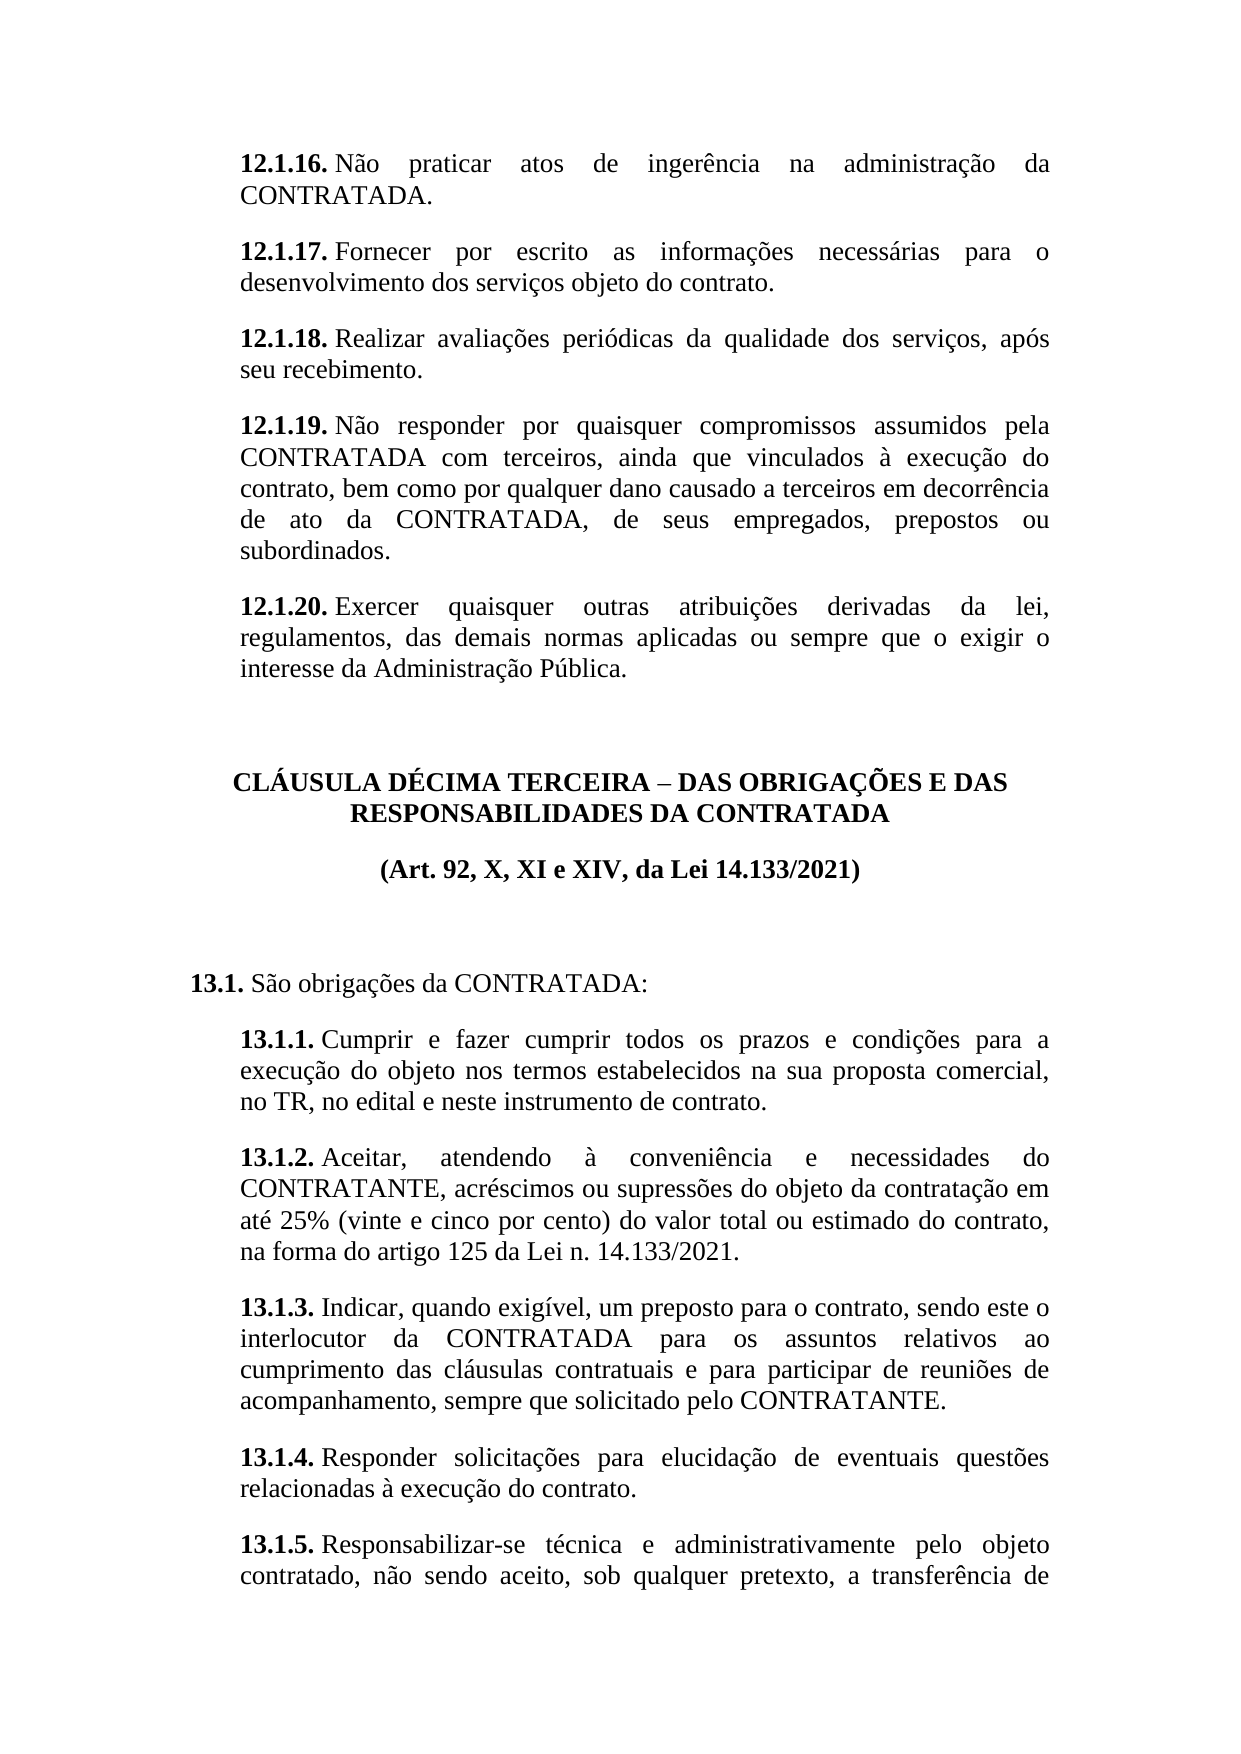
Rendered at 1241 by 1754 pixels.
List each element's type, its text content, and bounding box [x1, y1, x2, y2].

text 12.1.19. Não responder por quaisquer compromissos assumidos pela CONTRATADA com terceiros, ainda que vinculados à execução do contrato, bem como por qualquer dano causado a terceiros em decorrência de ato da CONTRATADA, de seus empregados, prepostos ou subordinados. [240, 409, 1051, 565]
text 12.1.16. Não praticar atos de ingerência na administração da CONTRATADA. [240, 148, 1051, 210]
text 13.1.1. Cumprir e fazer cumprir todos os prazos e condições para a execução do objeto nos termos estabelecidos na sua proposta comercial, no TR, no edital e neste instrumento de contrato. [240, 1023, 1051, 1116]
text 13.1.5. Responsabilizar-se técnica e administrativamente pelo objeto contratado, não sendo aceito, sob qualquer pretexto, a transferência de [240, 1528, 1051, 1590]
text 12.1.17. Fornecer por escrito as informações necessárias para o desenvolvimento dos serviços objeto do contrato. [240, 235, 1051, 297]
text 13.1. São obrigações da CONTRATADA: [190, 967, 1051, 998]
text CLÁUSULA DÉCIMA TERCEIRA – DAS OBRIGAÇÕES E DAS RESPONSABILIDADES DA CONTRATADA [190, 766, 1051, 828]
text (Art. 92, X, XI e XIV, da Lei 14.133/2021) [190, 853, 1051, 884]
text 12.1.20. Exercer quaisquer outras atribuições derivadas da lei, regulamentos, das demais normas aplicadas ou sempre que o exigir o interesse da Administração Pública. [240, 590, 1051, 684]
text 12.1.18. Realizar avaliações periódicas da qualidade dos serviços, após seu recebimento. [240, 322, 1051, 384]
text 13.1.4. Responder solicitações para elucidação de eventuais questões relacionadas à execução do contrato. [240, 1441, 1051, 1503]
text 13.1.2. Aceitar, atendendo à conveniência e necessidades do CONTRATANTE, acréscimos ou supressões do objeto da contratação em até 25% (vinte e cinco por cento) do valor total ou estimado do contrato, na forma do artigo 125 da Lei n. 14.133/2021. [240, 1141, 1051, 1266]
text 13.1.3. Indicar, quando exigível, um preposto para o contrato, sendo este o interlocutor da CONTRATADA para os assuntos relativos ao cumprimento das cláusulas contratuais e para participar de reuniões de acompanhamento, sempre que solicitado pelo CONTRATANTE. [240, 1291, 1051, 1416]
